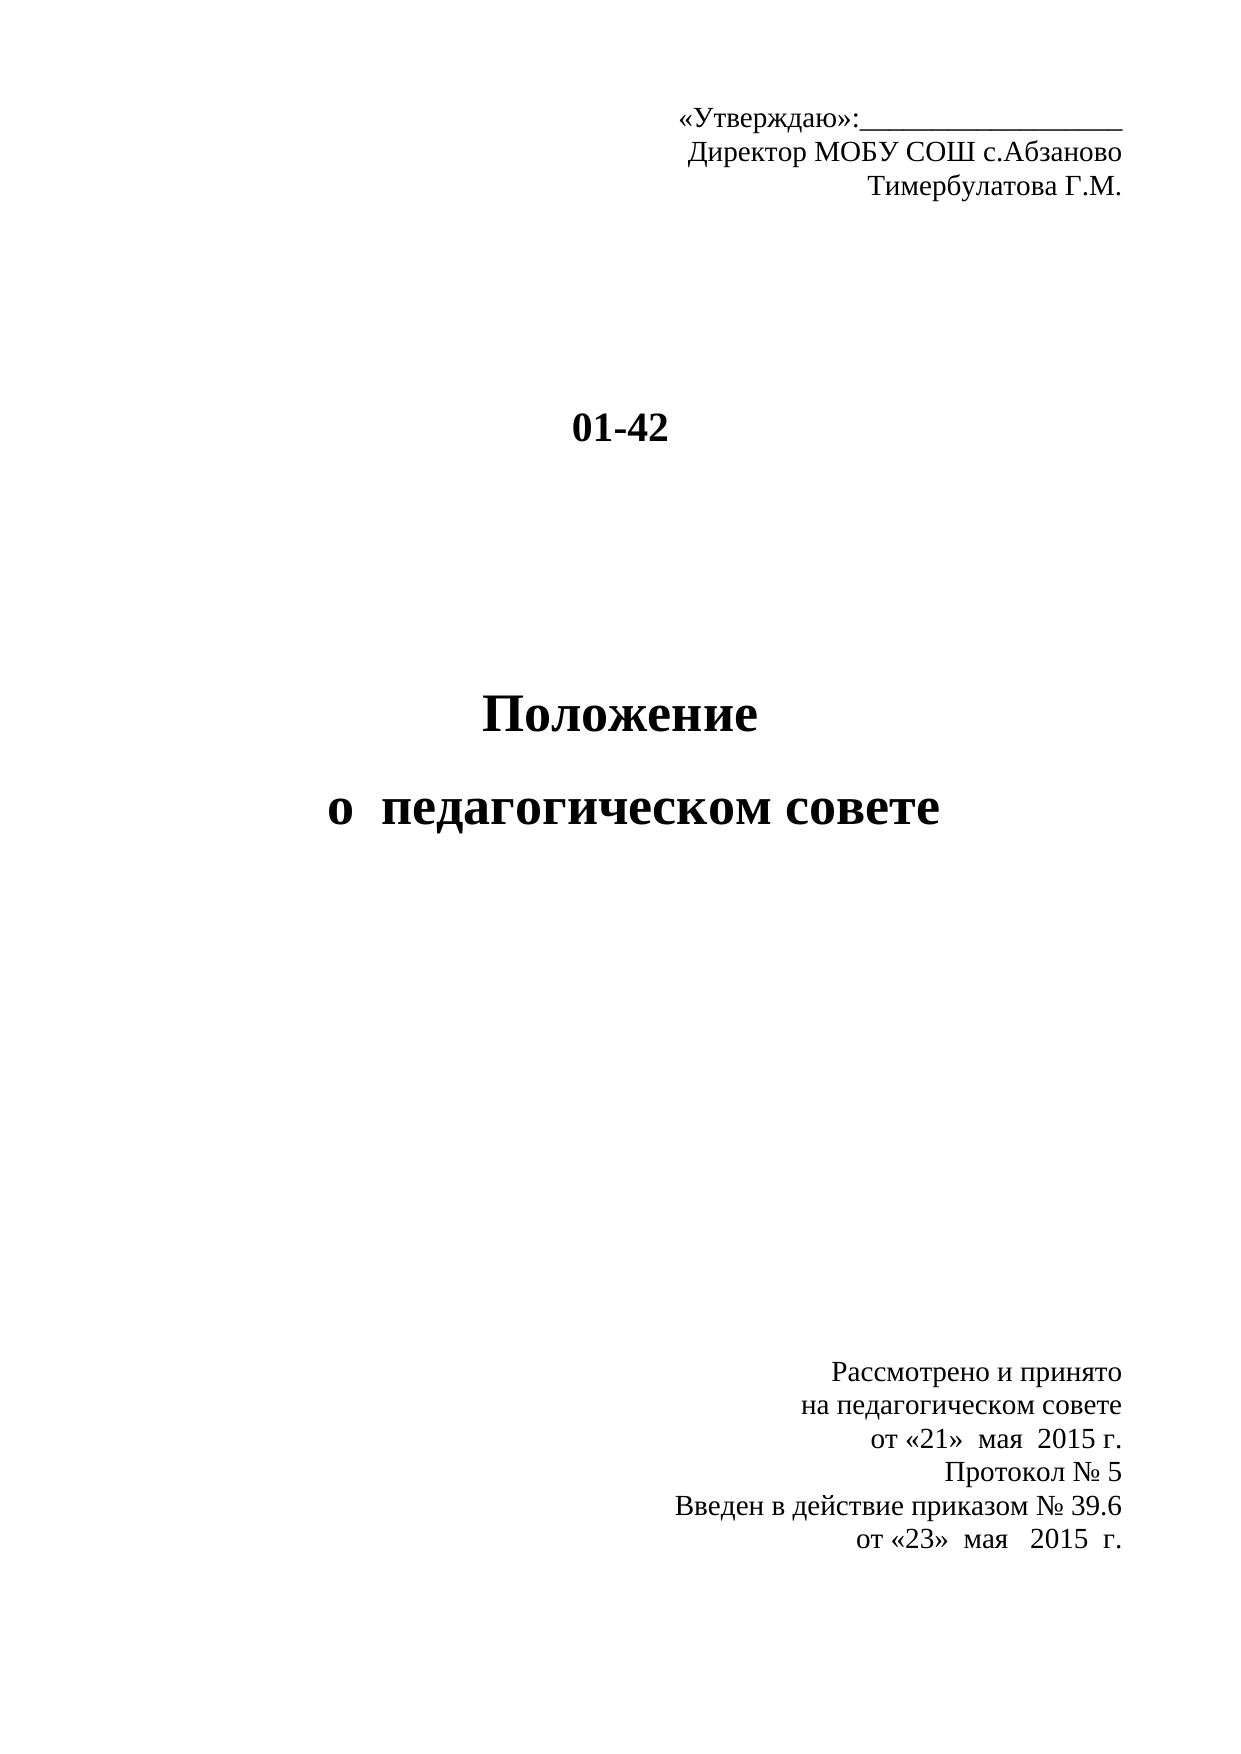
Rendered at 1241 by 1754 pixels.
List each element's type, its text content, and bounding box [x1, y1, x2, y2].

text Рассмотрено и принято [118, 1354, 1122, 1387]
text Директор МОБУ СОШ с.Абзаново [118, 134, 1122, 168]
text на педагогическом совете [118, 1387, 1122, 1421]
text от «23» мая 2015 г. [118, 1521, 1122, 1555]
text Тимербулатова Г.М. [118, 168, 1122, 201]
text Введен в действие приказом № 39.6 [118, 1488, 1122, 1521]
text о педагогическом совете [118, 774, 1122, 836]
text Положение [118, 680, 1122, 743]
text Протокол № 5 [118, 1454, 1122, 1488]
text от «21» мая 2015 г. [118, 1421, 1122, 1454]
text 01-42 [118, 402, 1122, 450]
text «Утверждаю»:__________________ [118, 101, 1122, 134]
